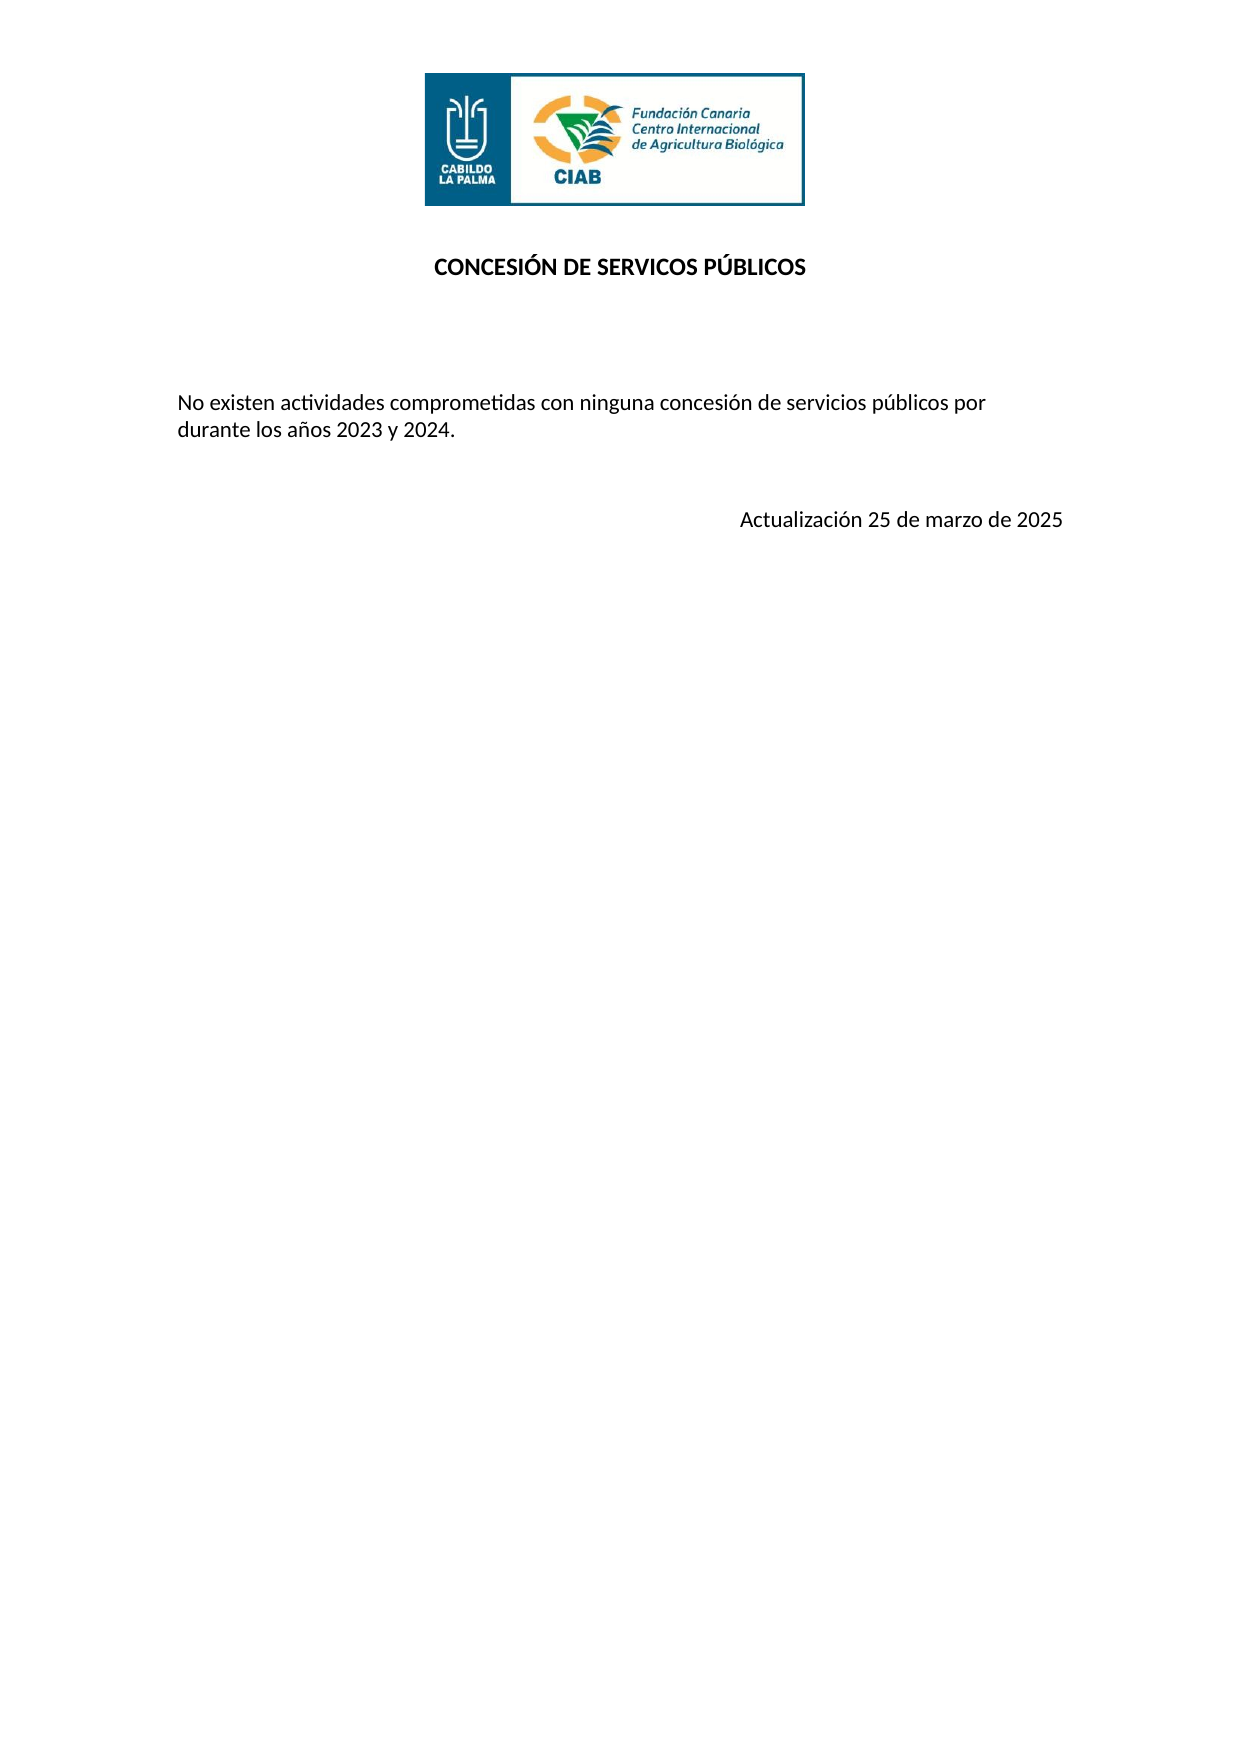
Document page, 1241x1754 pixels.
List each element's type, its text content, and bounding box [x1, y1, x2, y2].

text No existen actividades comprometidas con ninguna concesión de servicios públicos por durante los años 2023 y 2024. [177, 388, 1063, 444]
text Actualización 25 de marzo de 2025 [177, 505, 1063, 533]
text CONCESIÓN DE SERVICOS PÚBLICOS [177, 251, 1063, 282]
